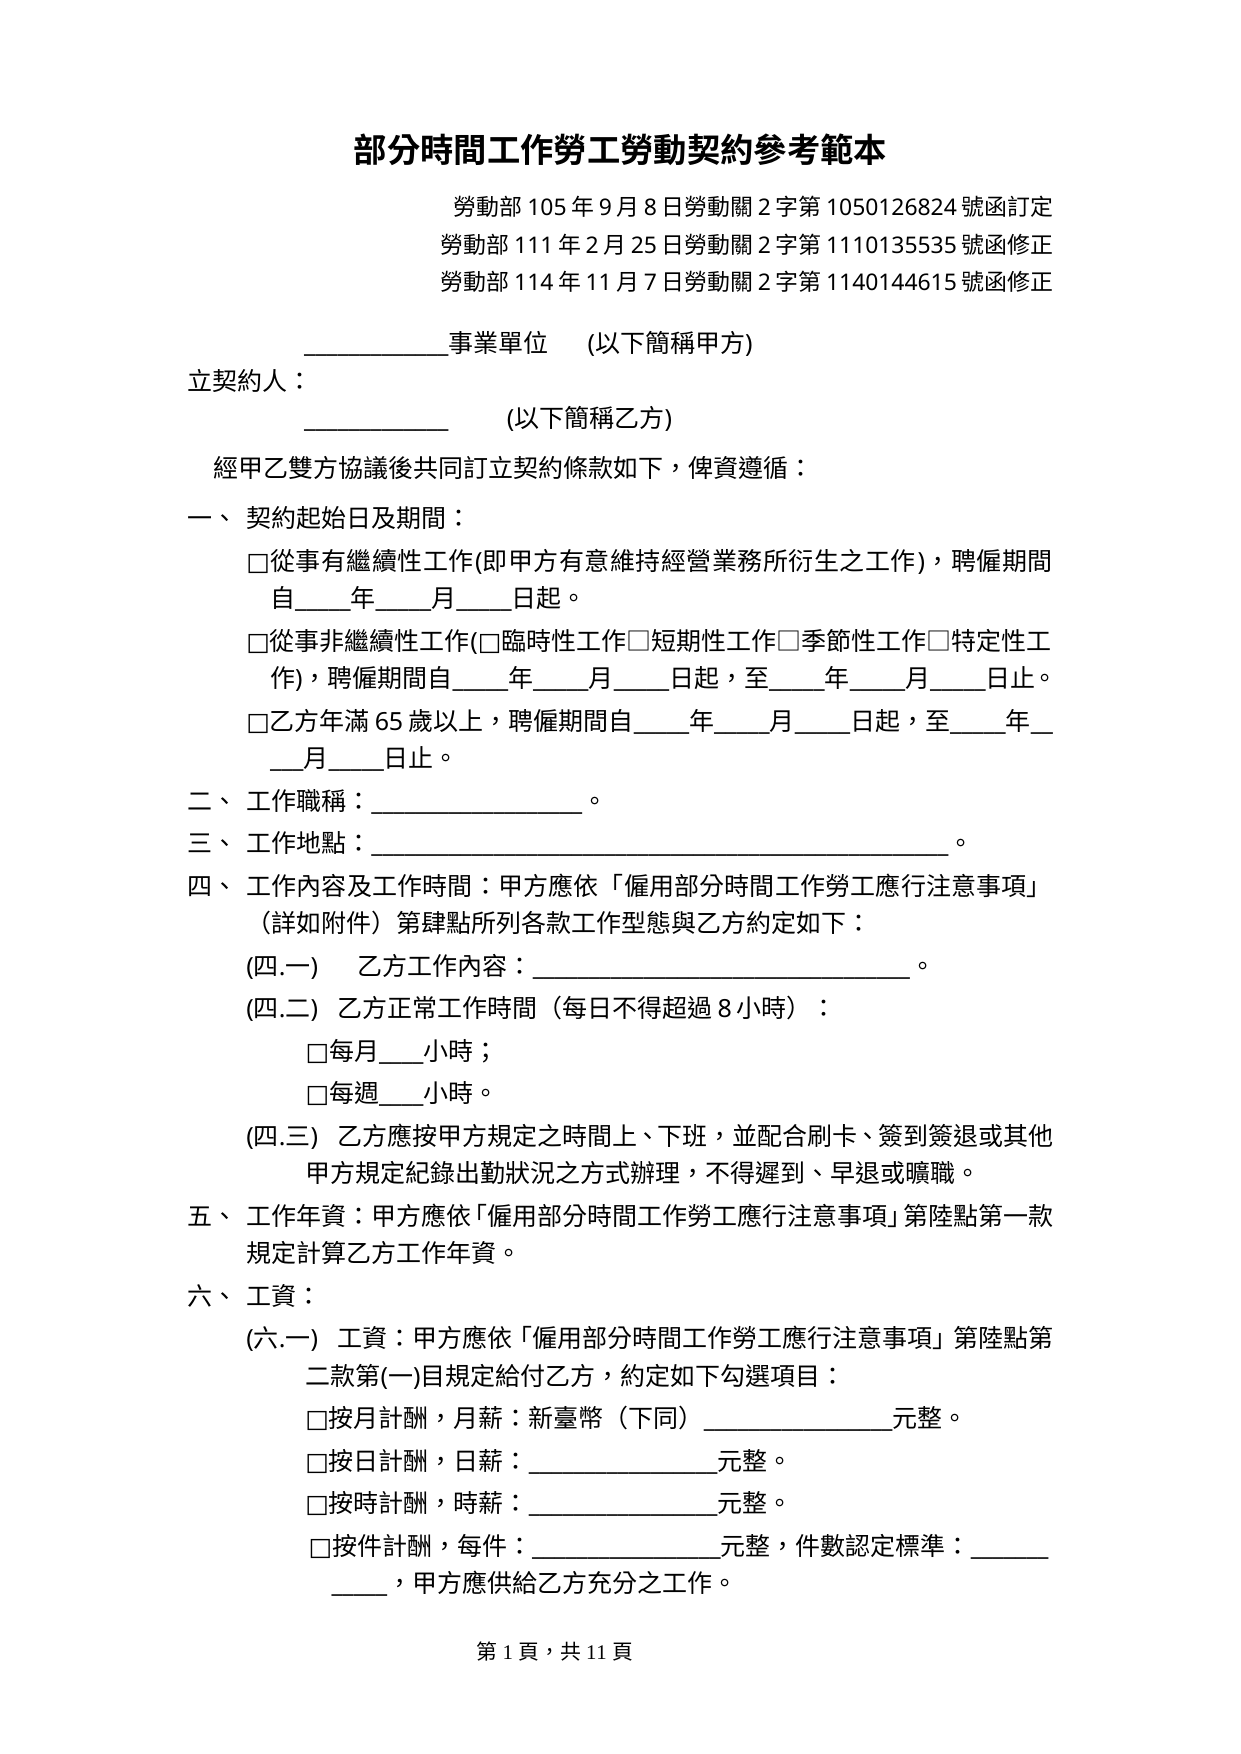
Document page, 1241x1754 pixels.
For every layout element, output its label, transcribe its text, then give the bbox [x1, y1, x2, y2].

list 乙方正常工作時間（每日不得超過8小時）： [246, 987, 1053, 1025]
list 工作職稱：___________________。 [187, 780, 1053, 817]
text □從事有繼續性工作(即甲方有意維持經營業務所衍生之工作)，聘僱期間自_____年_____月_____日起。 [246, 540, 1053, 615]
text □從事非繼續性工作(□臨時性工作□短期性工作□季節性工作□特定性工作)，聘僱期間自_____年_____月_____日起，至_____年_____月_____日止。 [246, 620, 1053, 695]
list 契約起始日及期間： [187, 497, 1053, 535]
text □按件計酬，每件：_________________元整，件數認定標準：____________，甲方應供給乙方充分之工作。 [308, 1525, 1053, 1600]
text □每週____小時。 [305, 1072, 1053, 1110]
list 工作年資：甲方應依「僱用部分時間工作勞工應行注意事項」第陸點第一款規定計算乙方工作年資。 [187, 1195, 1053, 1270]
list 乙方應按甲方規定之時間上、下班，並配合刷卡、簽到簽退或其他甲方規定紀錄出勤狀況之方式辦理，不得遲到、早退或曠職。 [246, 1115, 1053, 1190]
text 經甲乙雙方協議後共同訂立契約條款如下，俾資遵循： [187, 447, 1053, 485]
text □按日計酬，日薪：_________________元整。 [291, 1440, 1053, 1477]
text _____________事業單位 (以下簡稱甲方) [187, 322, 1053, 360]
text 勞動部111年2月25日勞動關2字第1110135535號函修正 [187, 222, 1053, 260]
list 工作內容及工作時間：甲方應依「僱用部分時間工作勞工應行注意事項」（詳如附件）第肆點所列各款工作型態與乙方約定如下： [187, 865, 1053, 940]
text 部分時間工作勞工勞動契約參考範本 [187, 124, 1053, 172]
text □按月計酬，月薪：新臺幣（下同）_________________元整。 [291, 1397, 1053, 1435]
text 勞動部105年9月8日勞動關2字第1050126824號函訂定 [187, 185, 1053, 222]
text □乙方年滿65歲以上，聘僱期間自_____年_____月_____日起，至_____年_____月_____日止。 [246, 700, 1053, 775]
text 勞動部114年11月7日勞動關2字第1140144615號函修正 [187, 260, 1053, 297]
list 工資：甲方應依「僱用部分時間工作勞工應行注意事項」第陸點第二款第(一)目規定給付乙方，約定如下勾選項目： [246, 1317, 1053, 1392]
list 工作地點：____________________________________________________。 [187, 822, 1053, 860]
list 工資： [187, 1275, 1053, 1312]
text □按時計酬，時薪：_________________元整。 [291, 1482, 1053, 1520]
text _____________ (以下簡稱乙方) [187, 397, 1053, 435]
text □每月____小時； [305, 1030, 1053, 1067]
list 乙方工作內容：__________________________________。 [246, 945, 1053, 982]
text 立契約人： [187, 360, 1053, 397]
